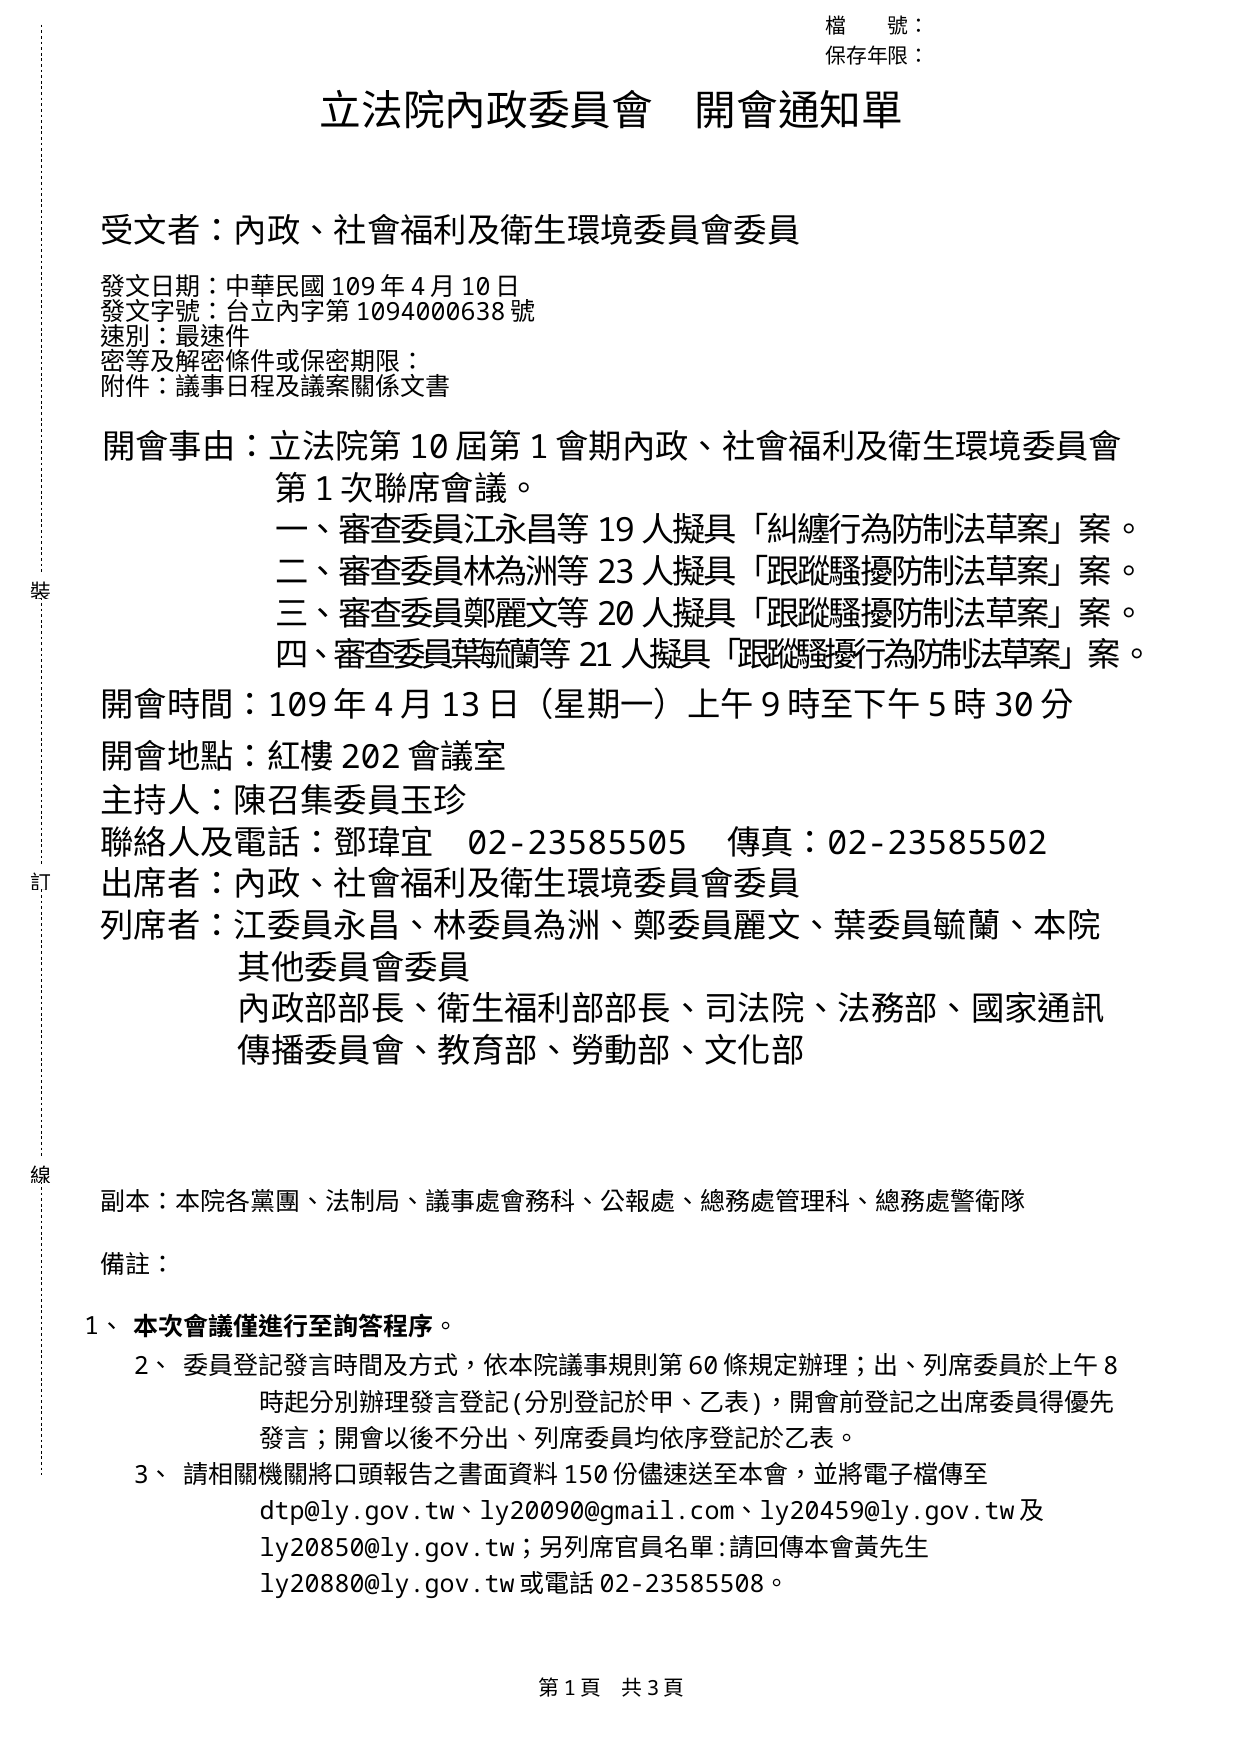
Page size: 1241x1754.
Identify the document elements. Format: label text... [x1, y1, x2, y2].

text 受文者：內政、社會福利及衛生環境委員會委員 [100, 212, 1122, 250]
text 備註： [100, 1221, 1122, 1283]
text 開會地點：紅樓202會議室 [100, 727, 1122, 779]
text 檔 號： [825, 9, 1070, 40]
title 立法院內政委員會 開會通知單 [100, 96, 1122, 171]
title [810, 2, 1085, 89]
text 列席者：江委員永昌、林委員為洲、鄭委員麗文、葉委員毓蘭、本院其他委員會委員 內政部部長、衛生福利部部長、司法院、法務部、國家通訊傳播委員會、教育部、勞動部、文化部 [100, 904, 1122, 1071]
list 請相關機關將口頭報告之書面資料150份儘速送至本會，並將電子檔傳至dtp@ly.gov.tw、ly20090@gmail.com、ly20459@ly.gov.tw及ly20850@ly.gov.tw；另列席官員名單:請回傳本會黃先生ly20880@ly.gov.tw或電話02-23585508。 [133, 1454, 1122, 1599]
list 本次會議僅進行至詢答程序。 [84, 1283, 1122, 1346]
text 保存年限： [825, 40, 1070, 70]
text 密等及解密條件或保密期限： [100, 350, 1122, 375]
list 委員登記發言時間及方式，依本院議事規則第60條規定辦理；出、列席委員於上午8時起分別辦理發言登記(分別登記於甲、乙表)，開會前登記之出席委員得優先發言；開會以後不分出、列席委員均依序登記於乙表。 [133, 1346, 1122, 1454]
text 開會時間：109年4月13日（星期一）上午9時至下午5時30分 [100, 675, 1122, 727]
text 附件：議事日程及議案關係文書 [100, 375, 1122, 400]
text 副本：本院各黨團、法制局、議事處會務科、公報處、總務處管理科、總務處警衛隊 [100, 1158, 1122, 1221]
text 二、審查委員林為洲等23人擬具「跟蹤騷擾防制法草案」案。 [275, 550, 1122, 592]
text 三、審查委員鄭麗文等20人擬具「跟蹤騷擾防制法草案」案。 [275, 592, 1122, 633]
text 聯絡人及電話：鄧瑋宜 02-23585505 傳真：02-23585502 [100, 821, 1122, 862]
text 出席者：內政、社會福利及衛生環境委員會委員 [100, 862, 1122, 904]
text 開會事由：立法院第10屆第1會期內政、社會福利及衛生環境委員會第1次聯席會議。 [102, 425, 1122, 508]
text 一、審查委員江永昌等19人擬具「糾纏行為防制法草案」案。 [275, 508, 1122, 550]
text 發文字號：台立內字第1094000638號 [100, 300, 1122, 325]
text 發文日期：中華民國109年4月10日 [100, 275, 1122, 300]
text 主持人：陳召集委員玉珍 [100, 779, 1122, 821]
text 速別：最速件 [100, 325, 1122, 350]
text 四、審查委員葉毓蘭等21人擬具「跟蹤騷擾行為防制法草案」案。 [275, 633, 1122, 675]
